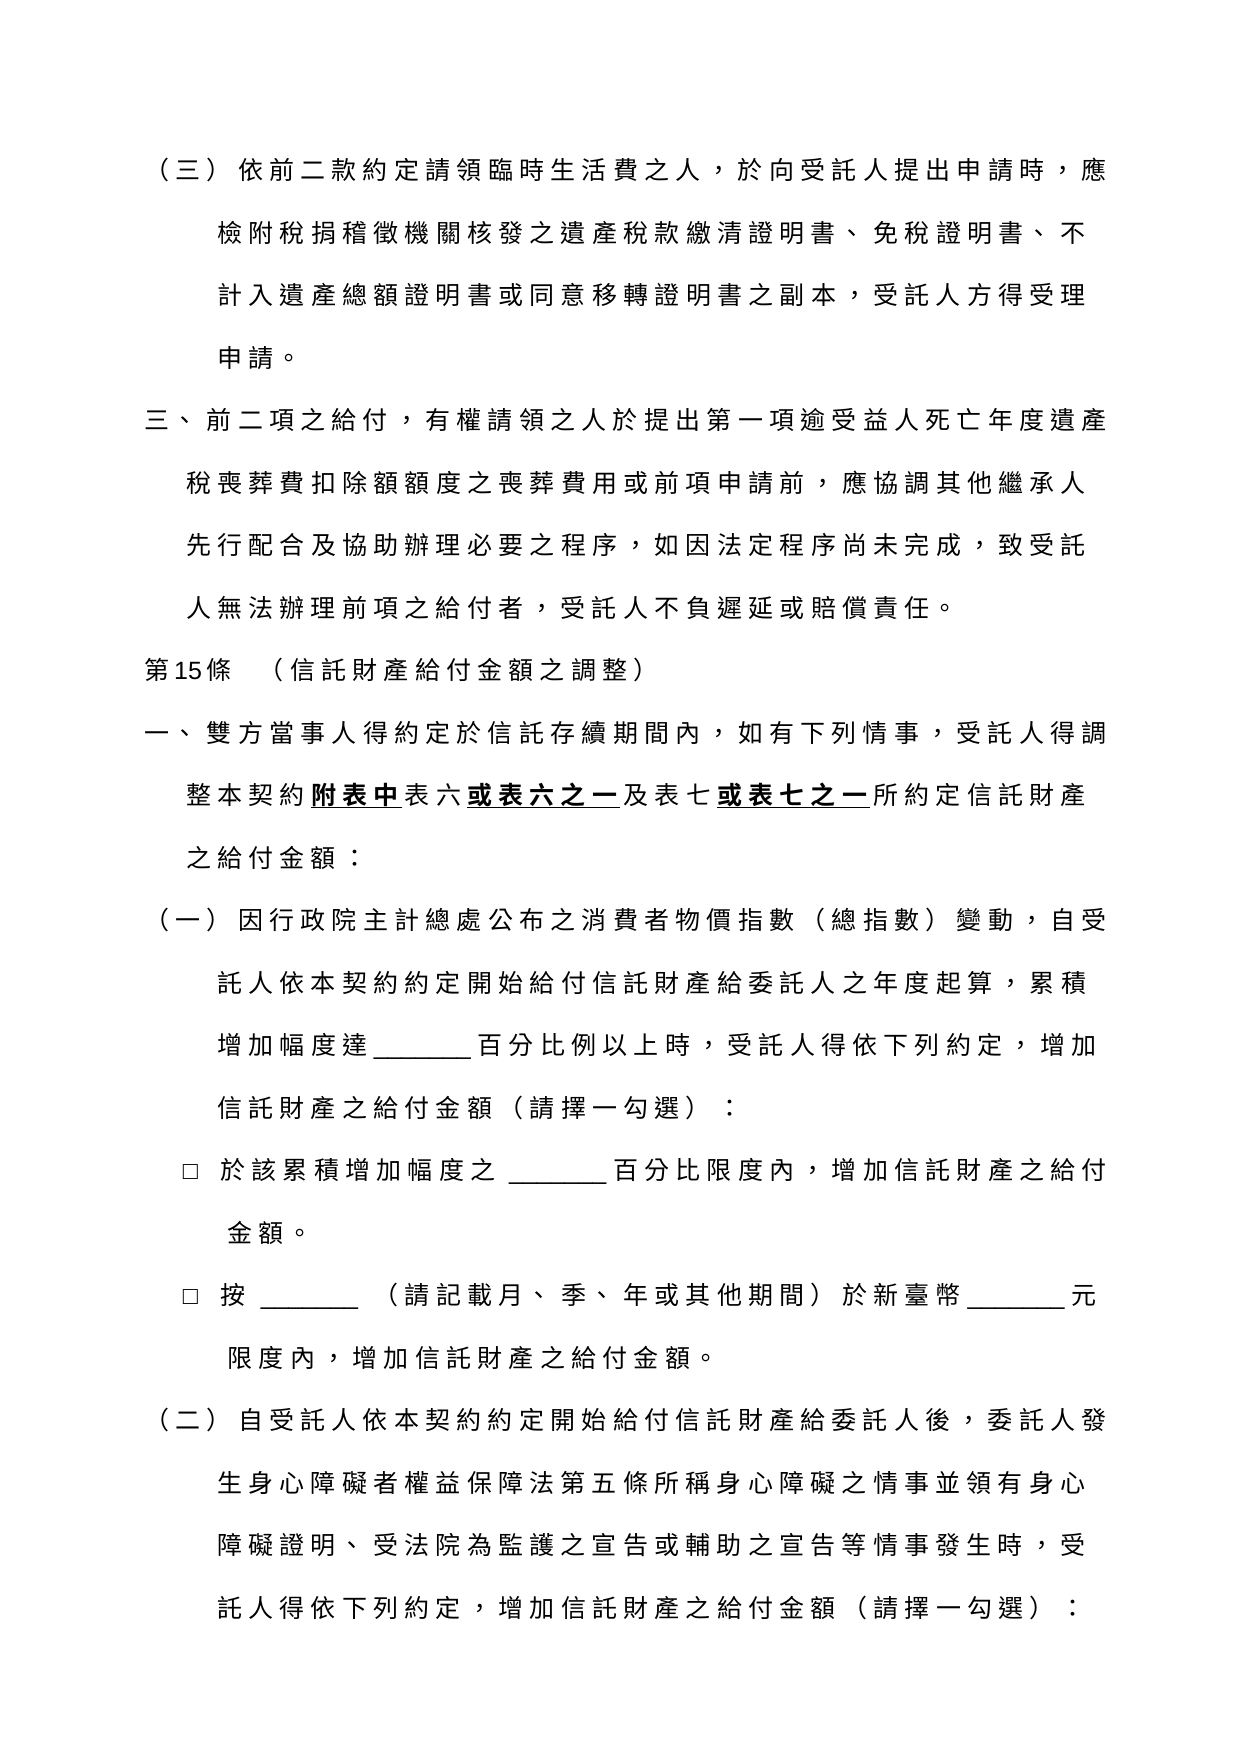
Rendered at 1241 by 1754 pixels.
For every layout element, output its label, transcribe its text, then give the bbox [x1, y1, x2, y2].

table_cell （三）依前二款約定請領臨時生活費之人，於向受託人提出申請時，應檢附稅捐稽徵機關核發之遺產稅款繳清證明書、免稅證明書、不計入遺產總額證明書或同意移轉證明書之副本，受託人方得受理申請。 三、前二項之給付，有權請領之人於提出第一項逾受益人死亡年度遺產稅喪葬費扣除額額度之喪葬費用或前項申請前，應協調其他繼承人先行配合及協助辦理必要之程序，如因法定程序尚未完成，致受託人無法辦理前項之給付者，受託人不負遲延或賠償責任。 [120, 127, 1124, 627]
table_cell 第15條 （信託財產給付金額之調整） 一、雙方當事人得約定於信託存續期間內，如有下列情事，受託人得調整本契約附表中表六或表六之一及表七或表七之一所約定信託財產之給付金額： （一）因行政院主計總處公布之消費者物價指數（總指數）變動，自受託人依本契約約定開始給付信託財產給委託人之年度起算，累積增加幅度達_______百分比例以上時，受託人得依下列約定，增加信託財產之給付金額（請擇一勾選）： □ 於該累積增加幅度之_______百分比限度內，增加信託財產之給付金額。 □ 按_______ （請記載月、季、年或其他期間）於新臺幣_______元限度內，增加信託財產之給付金額。 （二）自受託人依本契約約定開始給付信託財產給委託人後，委託人發生身心障礙者權益保障法第五條所稱身心障礙之情事並領有身心障礙證明、受法院為監護之宣告或輔助之宣告等情事發生時，受託人得依下列約定，增加信託財產之給付金額（請擇一勾選）： [120, 627, 1124, 1627]
